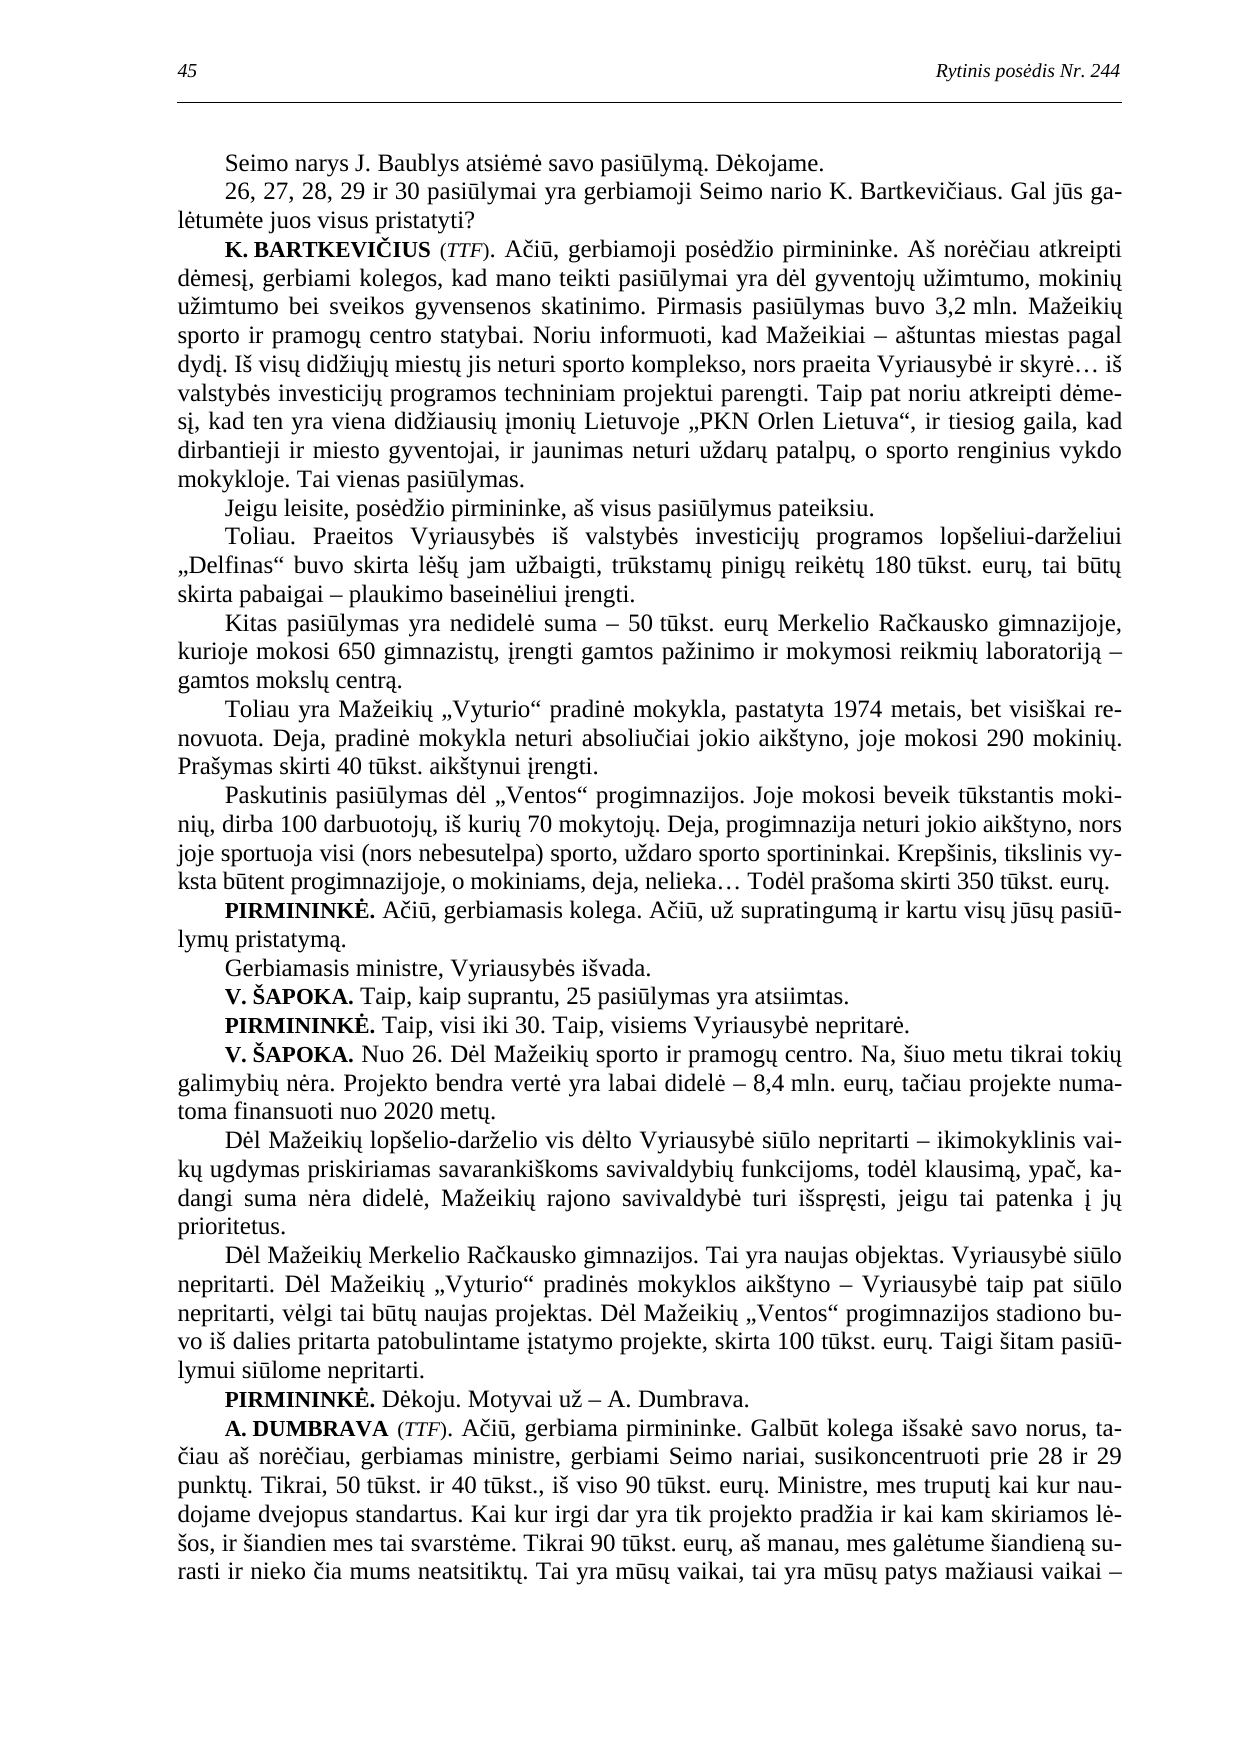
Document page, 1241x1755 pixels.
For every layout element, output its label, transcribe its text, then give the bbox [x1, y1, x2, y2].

text Dėl Ma­žei­kių lop­še­lio-dar­že­lio vis dėl­to Vy­riau­sy­bė siū­lo ne­pri­tar­ti – iki­mo­kyk­li­nis vai­kų ug­dy­mas pri­ski­ria­mas sa­va­ran­kiš­koms sa­vi­val­dy­bių funk­ci­joms, to­dėl klau­si­mą, ypač, ka­dan­gi su­ma nė­ra di­de­lė, Ma­žei­kių ra­jo­no sa­vi­val­dy­bė tu­ri iš­spręs­ti, jei­gu tai pa­ten­ka į jų priori­te­tus. [177, 1125, 1122, 1240]
text To­liau. Pra­ei­tos Vy­riau­sy­bės iš vals­ty­bės in­ves­ti­ci­jų pro­gra­mos lop­še­liui-dar­že­liui „Delfinas“ bu­vo skir­ta lė­šų jam už­baig­ti, trūks­ta­mų pi­ni­gų rei­kė­tų 180 tūkst. eu­rų, tai bū­tų skir­ta pa­bai­gai – plau­ki­mo ba­sei­nė­liui įreng­ti. [177, 521, 1122, 608]
text Ki­tas pa­siū­ly­mas yra ne­di­de­lė su­ma – 50 tūkst. eu­rų Mer­ke­lio Rač­kaus­ko gim­na­zi­jo­je, ku­rio­je mo­ko­si 650 gim­na­zis­tų, įreng­ti gam­tos pa­ži­ni­mo ir mo­ky­mo­si reik­mių la­bo­ra­to­ri­ją – gam­tos moks­lų cen­trą. [177, 608, 1122, 694]
text 26, 27, 28, 29 ir 30 pa­siū­ly­mai yra ger­bia­mo­ji Sei­mo na­rio K. Bart­ke­vi­čiaus. Gal jūs ga­lė­tu­mė­te juos vi­sus pri­sta­ty­ti? [177, 176, 1122, 234]
text Ger­bia­ma­sis mi­nist­re, Vy­riau­sy­bės iš­va­da. [177, 953, 1122, 981]
text Pas­ku­ti­nis pa­siū­ly­mas dėl „Ven­tos“ pro­gim­na­zi­jos. Jo­je mo­ko­si be­veik tūks­tan­tis mo­ki­nių, dir­ba 100 dar­buo­to­jų, iš ku­rių 70 mo­ky­to­jų. De­ja, pro­gim­na­zi­ja ne­tu­ri jo­kio aikš­ty­no, nors jo­je spor­tuo­ja vi­si (nors ne­be­su­tel­pa) spor­to, už­da­ro spor­to spor­ti­nin­kai. Krep­ši­nis, tiks­li­nis vy­ks­ta bū­tent pro­gim­na­zi­jo­je, o mo­ki­niams, de­ja, ne­lie­ka… To­dėl pra­šo­ma skir­ti 350 tūkst. eu­rų. [177, 780, 1122, 895]
text K. BARTKEVIČIUS (TTF). Ačiū, ger­bia­mo­ji po­sė­džio pir­mi­nin­ke. Aš no­rė­čiau at­kreip­ti dė­me­sį, ger­bia­mi ko­le­gos, kad ma­no teik­ti pa­siū­ly­mai yra dėl gy­ven­to­jų už­im­tu­mo, mo­ki­nių už­im­tu­mo bei svei­kos gy­ven­se­nos ska­ti­ni­mo. Pir­ma­sis pa­siū­ly­mas bu­vo 3,2 mln. Ma­žei­kių spor­to ir pra­mo­gų cen­tro sta­ty­bai. No­riu in­for­muo­ti, kad Ma­žei­kiai – aš­tun­tas mies­tas pa­gal dy­dį. Iš vi­sų di­džių­jų mies­tų jis ne­tu­ri spor­to kom­plek­so, nors pra­ei­ta Vy­riau­sy­bė ir sky­rė… iš vals­ty­bės in­ves­ti­ci­jų pro­gra­mos tech­ni­niam pro­jek­tui pa­reng­ti. Taip pat no­riu at­kreip­ti dė­me­sį, kad ten yra vie­na di­džiau­sių įmo­nių Lie­tu­vo­je „PKN Or­len Lie­tu­va“, ir tie­siog gai­la, kad dir­ban­tie­ji ir mies­to gy­ven­to­jai, ir jau­ni­mas ne­tu­ri už­da­rų pa­tal­pų, o spor­to ren­gi­nius vyk­do mo­kyk­lo­je. Tai vie­nas pa­siū­ly­mas. [177, 234, 1122, 493]
text PIRMININKĖ. Taip, vi­si iki 30. Taip, vi­siems Vy­riau­sy­bė ne­pri­ta­rė. [177, 1010, 1122, 1039]
text Jei­gu lei­si­te, po­sė­džio pir­mi­nin­ke, aš vi­sus pa­siū­ly­mus pa­teik­siu. [177, 493, 1122, 521]
text PIRMININKĖ. Ačiū, ger­bia­ma­sis ko­le­ga. Ačiū, už su­pra­tin­gu­mą ir kar­tu vi­sų jū­sų pa­siū­ly­mų pri­sta­ty­mą. [177, 895, 1122, 953]
text V. ŠAPOKA. Taip, kaip su­pran­tu, 25 pa­siū­ly­mas yra at­si­im­tas. [177, 981, 1122, 1010]
text Dėl Ma­žei­kių Mer­ke­lio Rač­kaus­ko gim­na­zi­jos. Tai yra nau­jas ob­jek­tas. Vy­riau­sy­bė siū­lo ne­pri­tar­ti. Dėl Ma­žei­kių „Vy­tu­rio“ pra­di­nės mo­kyk­los aikš­ty­no – Vy­riau­sy­bė taip pat siū­lo ne­pri­tar­ti, vėl­gi tai bū­tų nau­jas pro­jek­tas. Dėl Ma­žei­kių „Ven­tos“ pro­gim­na­zi­jos sta­dio­no bu­vo iš da­lies pri­tar­ta pa­to­bu­lin­ta­me įsta­ty­mo pro­jek­te, skir­ta 100 tūkst. eu­rų. Tai­gi ši­tam pa­siū­ly­mui siū­lo­me ne­pri­tar­ti. [177, 1240, 1122, 1384]
text PIRMININKĖ. Dė­ko­ju. Mo­ty­vai už – A. Dumb­ra­va. [177, 1384, 1122, 1413]
text A. DUMBRAVA (TTF). Ačiū, ger­bia­ma pir­mi­nin­ke. Gal­būt ko­le­ga iš­sa­kė sa­vo no­rus, ta­čiau aš no­rė­čiau, ger­bia­mas mi­nist­re, ger­bia­mi Sei­mo na­riai, su­si­kon­cen­truo­ti prie 28 ir 29 punk­tų. Tik­rai, 50 tūkst. ir 40 tūkst., iš vi­so 90 tūkst. eu­rų. Mi­nist­re, mes tru­pu­tį kai kur nau­do­ja­me dvejopus stan­dar­tus. Kai kur ir­gi dar yra tik pro­jek­to pra­džia ir kai kam ski­ria­mos lė­šos, ir šian­dien mes tai svars­tė­me. Tik­rai 90 tūkst. eu­rų, aš ma­nau, mes ga­lė­tu­me šian­die­ną su­ras­ti ir nie­ko čia mums ne­at­si­tik­tų. Tai yra mū­sų vai­kai, tai yra mū­sų pa­tys ma­žiau­si vai­kai – [177, 1413, 1122, 1585]
text V. ŠAPOKA. Nuo 26. Dėl Ma­žei­kių spor­to ir pra­mo­gų cen­tro. Na, šiuo me­tu tik­rai to­kių ga­li­my­bių nė­ra. Pro­jek­to ben­dra ver­tė yra la­bai di­de­lė – 8,4 mln. eu­rų, ta­čiau pro­jek­te nu­ma­to­ma fi­nan­suo­ti nuo 2020 me­tų. [177, 1039, 1122, 1125]
text Sei­mo na­rys J. Baub­lys at­si­ė­mė sa­vo pa­siū­ly­mą. Dė­ko­ja­me. [177, 148, 1122, 176]
text To­liau yra Ma­žei­kių „Vy­tu­rio“ pra­di­nė mo­kyk­la, pa­sta­ty­ta 1974 me­tais, bet vi­siš­kai re­no­vuo­ta. De­ja, pra­di­nė mo­kyk­la ne­tu­ri ab­so­liu­čiai jo­kio aikš­ty­no, jo­je mo­ko­si 290 mo­ki­nių. Pra­šy­mas skir­ti 40 tūkst. aikš­ty­nui įreng­ti. [177, 694, 1122, 780]
